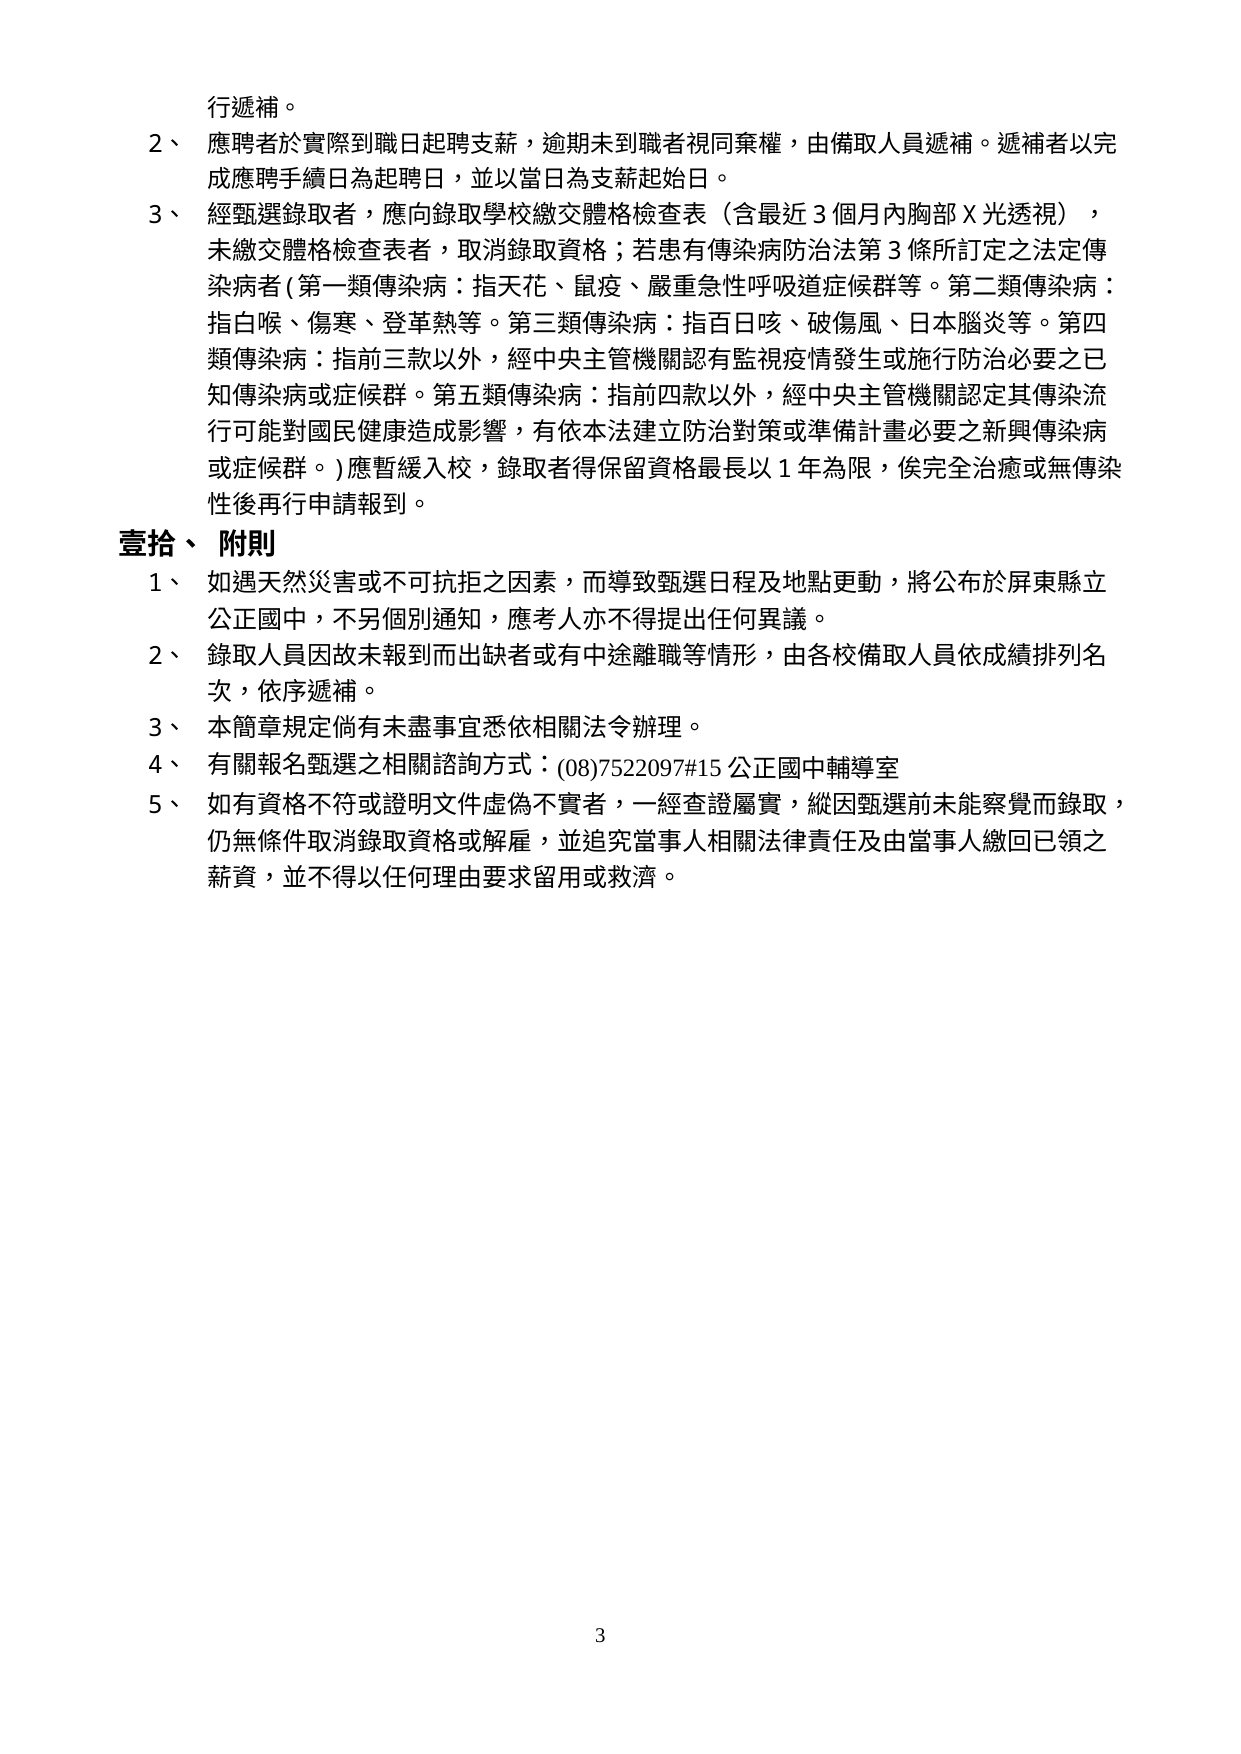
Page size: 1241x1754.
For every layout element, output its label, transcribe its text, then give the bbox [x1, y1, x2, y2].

list 經甄選錄取者，應向錄取學校繳交體格檢查表（含最近3個月內胸部X光透視），未繳交體格檢查表者，取消錄取資格；若患有傳染病防治法第3條所訂定之法定傳染病者(第一類傳染病：指天花、鼠疫、嚴重急性呼吸道症候群等。第二類傳染病：指白喉、傷寒、登革熱等。第三類傳染病：指百日咳、破傷風、日本腦炎等。第四類傳染病：指前三款以外，經中央主管機關認有監視疫情發生或施行防治必要之已知傳染病或症候群。第五類傳染病：指前四款以外，經中央主管機關認定其傳染流行可能對國民健康造成影響，有依本法建立防治對策或準備計畫必要之新興傳染病或症候群。)應暫緩入校，錄取者得保留資格最長以1年為限，俟完全治癒或無傳染性後再行申請報到。 [148, 194, 1122, 521]
list 行遞補。 [148, 89, 1122, 123]
list 有關報名甄選之相關諮詢方式：(08)7522097#15 公正國中輔導室 [148, 744, 1122, 785]
list 應聘者於實際到職日起聘支薪，逾期未到職者視同棄權，由備取人員遞補。遞補者以完成應聘手續日為起聘日，並以當日為支薪起始日。 [148, 123, 1122, 194]
list 錄取人員因故未報到而出缺者或有中途離職等情形，由各校備取人員依成績排列名次，依序遞補。 [148, 635, 1122, 708]
list 如遇天然災害或不可抗拒之因素，而導致甄選日程及地點更動，將公布於屏東縣立公正國中，不另個別通知，應考人亦不得提出任何異議。 [148, 563, 1122, 635]
list 本簡章規定倘有未盡事宜悉依相關法令辦理。 [148, 708, 1122, 744]
list 附則 [118, 521, 1122, 563]
list 如有資格不符或證明文件虛偽不實者，一經查證屬實，縱因甄選前未能察覺而錄取，仍無條件取消錄取資格或解雇，並追究當事人相關法律責任及由當事人繳回已領之薪資，並不得以任何理由要求留用或救濟。 [148, 785, 1122, 894]
